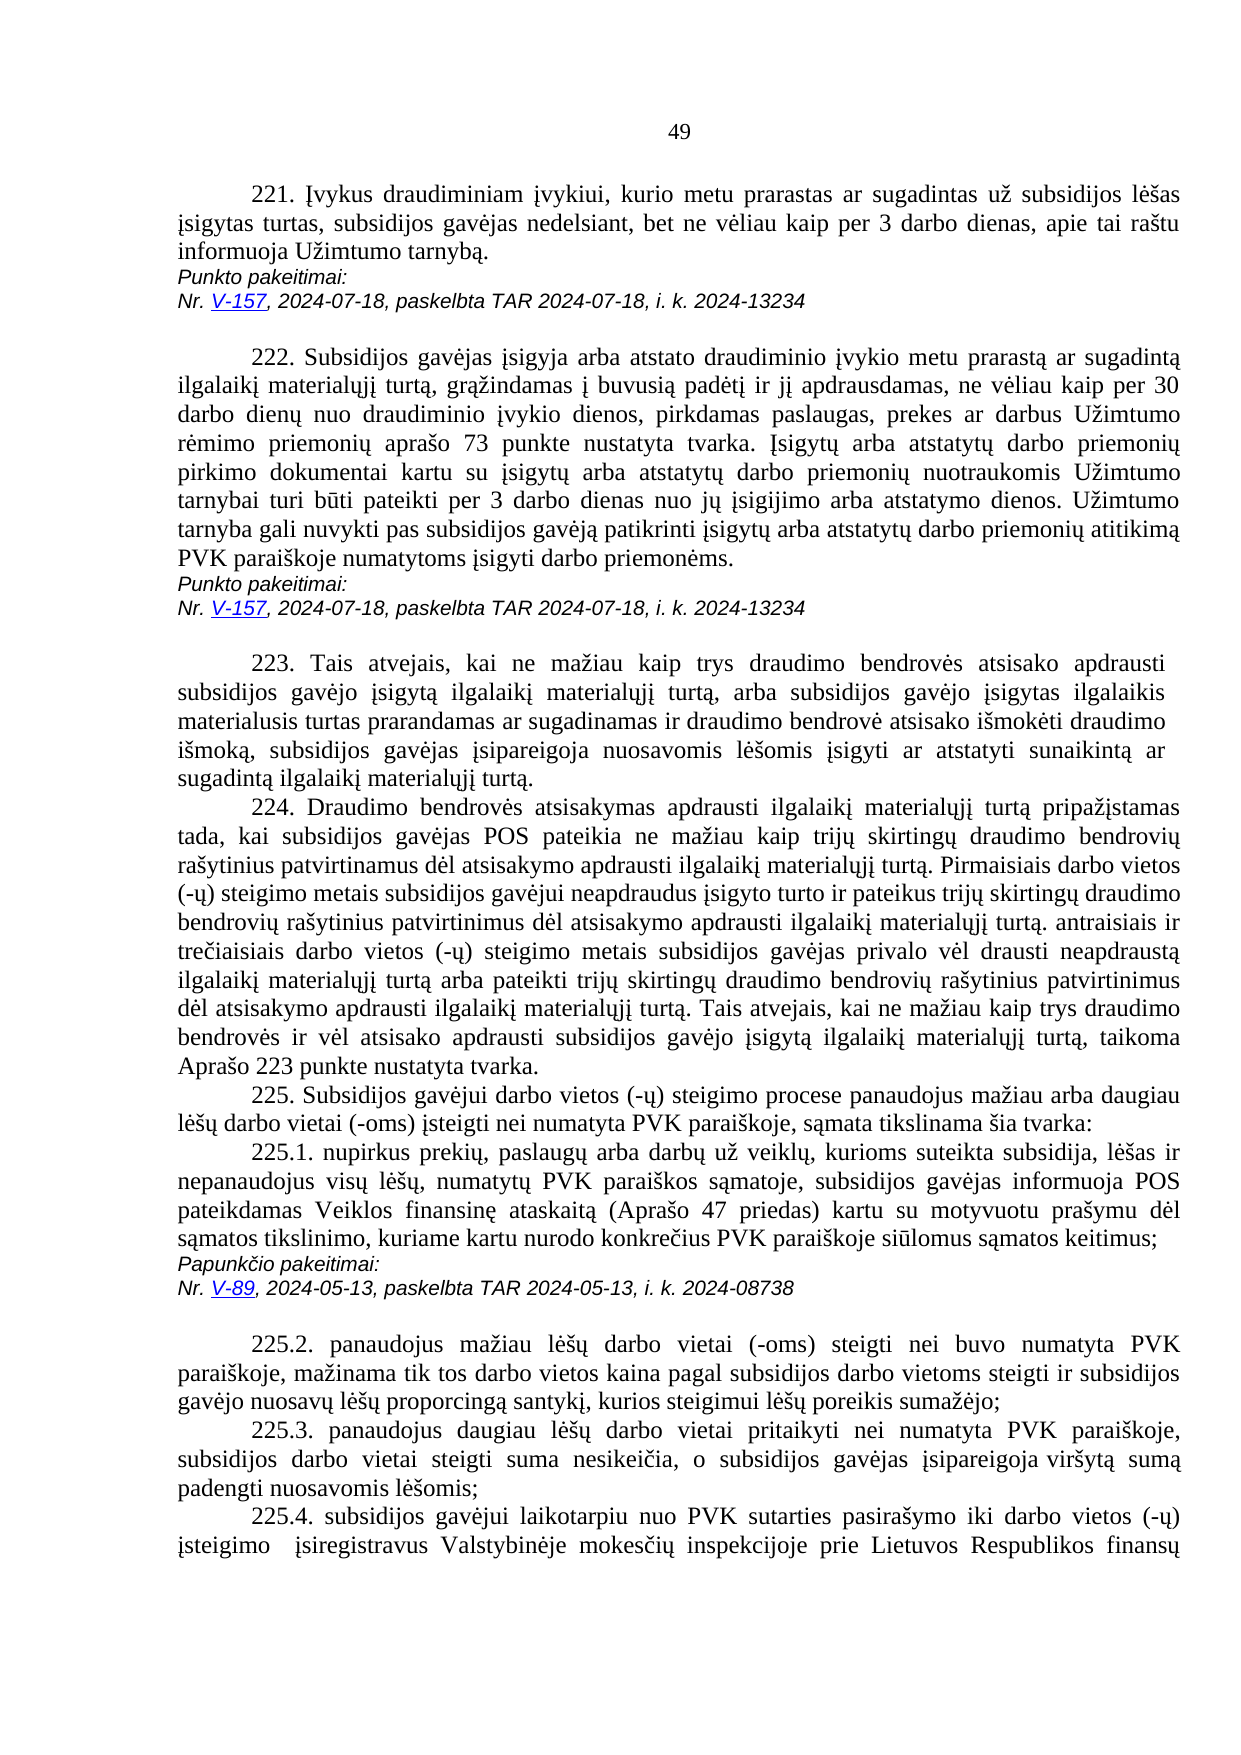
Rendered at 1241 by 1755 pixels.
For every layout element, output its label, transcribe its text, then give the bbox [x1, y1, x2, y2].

text 224. Draudimo bendrovės atsisakymas apdrausti ilgalaikį materialųjį turtą pripažįstamas tada, kai subsidijos gavėjas POS pateikia ne mažiau kaip trijų skirtingų draudimo bendrovių rašytinius patvirtinamus dėl atsisakymo apdrausti ilgalaikį materialųjį turtą. Pirmaisiais darbo vietos (-ų) steigimo metais subsidijos gavėjui neapdraudus įsigyto turto ir pateikus trijų skirtingų draudimo bendrovių rašytinius patvirtinimus dėl atsisakymo apdrausti ilgalaikį materialųjį turtą. antraisiais ir trečiaisiais darbo vietos (-ų) steigimo metais subsidijos gavėjas privalo vėl drausti neapdraustą ilgalaikį materialųjį turtą arba pateikti trijų skirtingų draudimo bendrovių rašytinius patvirtinimus dėl atsisakymo apdrausti ilgalaikį materialųjį turtą. Tais atvejais, kai ne mažiau kaip trys draudimo bendrovės ir vėl atsisako apdrausti subsidijos gavėjo įsigytą ilgalaikį materialųjį turtą, taikoma Aprašo 223 punkte nustatyta tvarka. [177, 792, 1181, 1080]
text Nr. V-157, 2024-07-18, paskelbta TAR 2024-07-18, i. k. 2024-13234 [177, 289, 1181, 313]
text Punkto pakeitimai: [177, 572, 1181, 596]
text 225. Subsidijos gavėjui darbo vietos (-ų) steigimo procese panaudojus mažiau arba daugiau lėšų darbo vietai (-oms) įsteigti nei numatyta PVK paraiškoje, sąmata tikslinama šia tvarka: [177, 1080, 1181, 1137]
text Nr. V-157, 2024-07-18, paskelbta TAR 2024-07-18, i. k. 2024-13234 [177, 596, 1181, 620]
text 225.1. nupirkus prekių, paslaugų arba darbų už veiklų, kurioms suteikta subsidija, lėšas ir nepanaudojus visų lėšų, numatytų PVK paraiškos sąmatoje, subsidijos gavėjas informuoja POS pateikdamas Veiklos finansinę ataskaitą (Aprašo 47 priedas) kartu su motyvuotu prašymu dėl sąmatos tikslinimo, kuriame kartu nurodo konkrečius PVK paraiškoje siūlomus sąmatos keitimus; [177, 1137, 1181, 1252]
text 225.4. subsidijos gavėjui laikotarpiu nuo PVK sutarties pasirašymo iki darbo vietos (-ų) įsteigimo įsiregistravus Valstybinėje mokesčių inspekcijoje prie Lietuvos Respublikos finansų [177, 1501, 1181, 1559]
text Nr. V-89, 2024-05-13, paskelbta TAR 2024-05-13, i. k. 2024-08738 [177, 1276, 1181, 1300]
text Punkto pakeitimai: [177, 265, 1181, 289]
text 222. Subsidijos gavėjas įsigyja arba atstato draudiminio įvykio metu prarastą ar sugadintą ilgalaikį materialųjį turtą, grąžindamas į buvusią padėtį ir jį apdrausdamas, ne vėliau kaip per 30 darbo dienų nuo draudiminio įvykio dienos, pirkdamas paslaugas, prekes ar darbus Užimtumo rėmimo priemonių aprašo 73 punkte nustatyta tvarka. Įsigytų arba atstatytų darbo priemonių pirkimo dokumentai kartu su įsigytų arba atstatytų darbo priemonių nuotraukomis Užimtumo tarnybai turi būti pateikti per 3 darbo dienas nuo jų įsigijimo arba atstatymo dienos. Užimtumo tarnyba gali nuvykti pas subsidijos gavėją patikrinti įsigytų arba atstatytų darbo priemonių atitikimą PVK paraiškoje numatytoms įsigyti darbo priemonėms. [177, 342, 1181, 572]
text 225.2. panaudojus mažiau lėšų darbo vietai (-oms) steigti nei buvo numatyta PVK paraiškoje, mažinama tik tos darbo vietos kaina pagal subsidijos darbo vietoms steigti ir subsidijos gavėjo nuosavų lėšų proporcingą santykį, kurios steigimui lėšų poreikis sumažėjo; [177, 1329, 1181, 1415]
text 223. Tais atvejais, kai ne mažiau kaip trys draudimo bendrovės atsisako apdrausti subsidijos gavėjo įsigytą ilgalaikį materialųjį turtą, arba subsidijos gavėjo įsigytas ilgalaikis materialusis turtas prarandamas ar sugadinamas ir draudimo bendrovė atsisako išmokėti draudimo išmoką, subsidijos gavėjas įsipareigoja nuosavomis lėšomis įsigyti ar atstatyti sunaikintą ar sugadintą ilgalaikį materialųjį turtą. [177, 648, 1167, 792]
text Papunkčio pakeitimai: [177, 1252, 1181, 1276]
text 225.3. panaudojus daugiau lėšų darbo vietai pritaikyti nei numatyta PVK paraiškoje, subsidijos darbo vietai steigti suma nesikeičia, o subsidijos gavėjas įsipareigoja viršytą sumą padengti nuosavomis lėšomis; [177, 1415, 1181, 1501]
text 221. Įvykus draudiminiam įvykiui, kurio metu prarastas ar sugadintas už subsidijos lėšas įsigytas turtas, subsidijos gavėjas nedelsiant, bet ne vėliau kaip per 3 darbo dienas, apie tai raštu informuoja Užimtumo tarnybą. [177, 179, 1181, 265]
